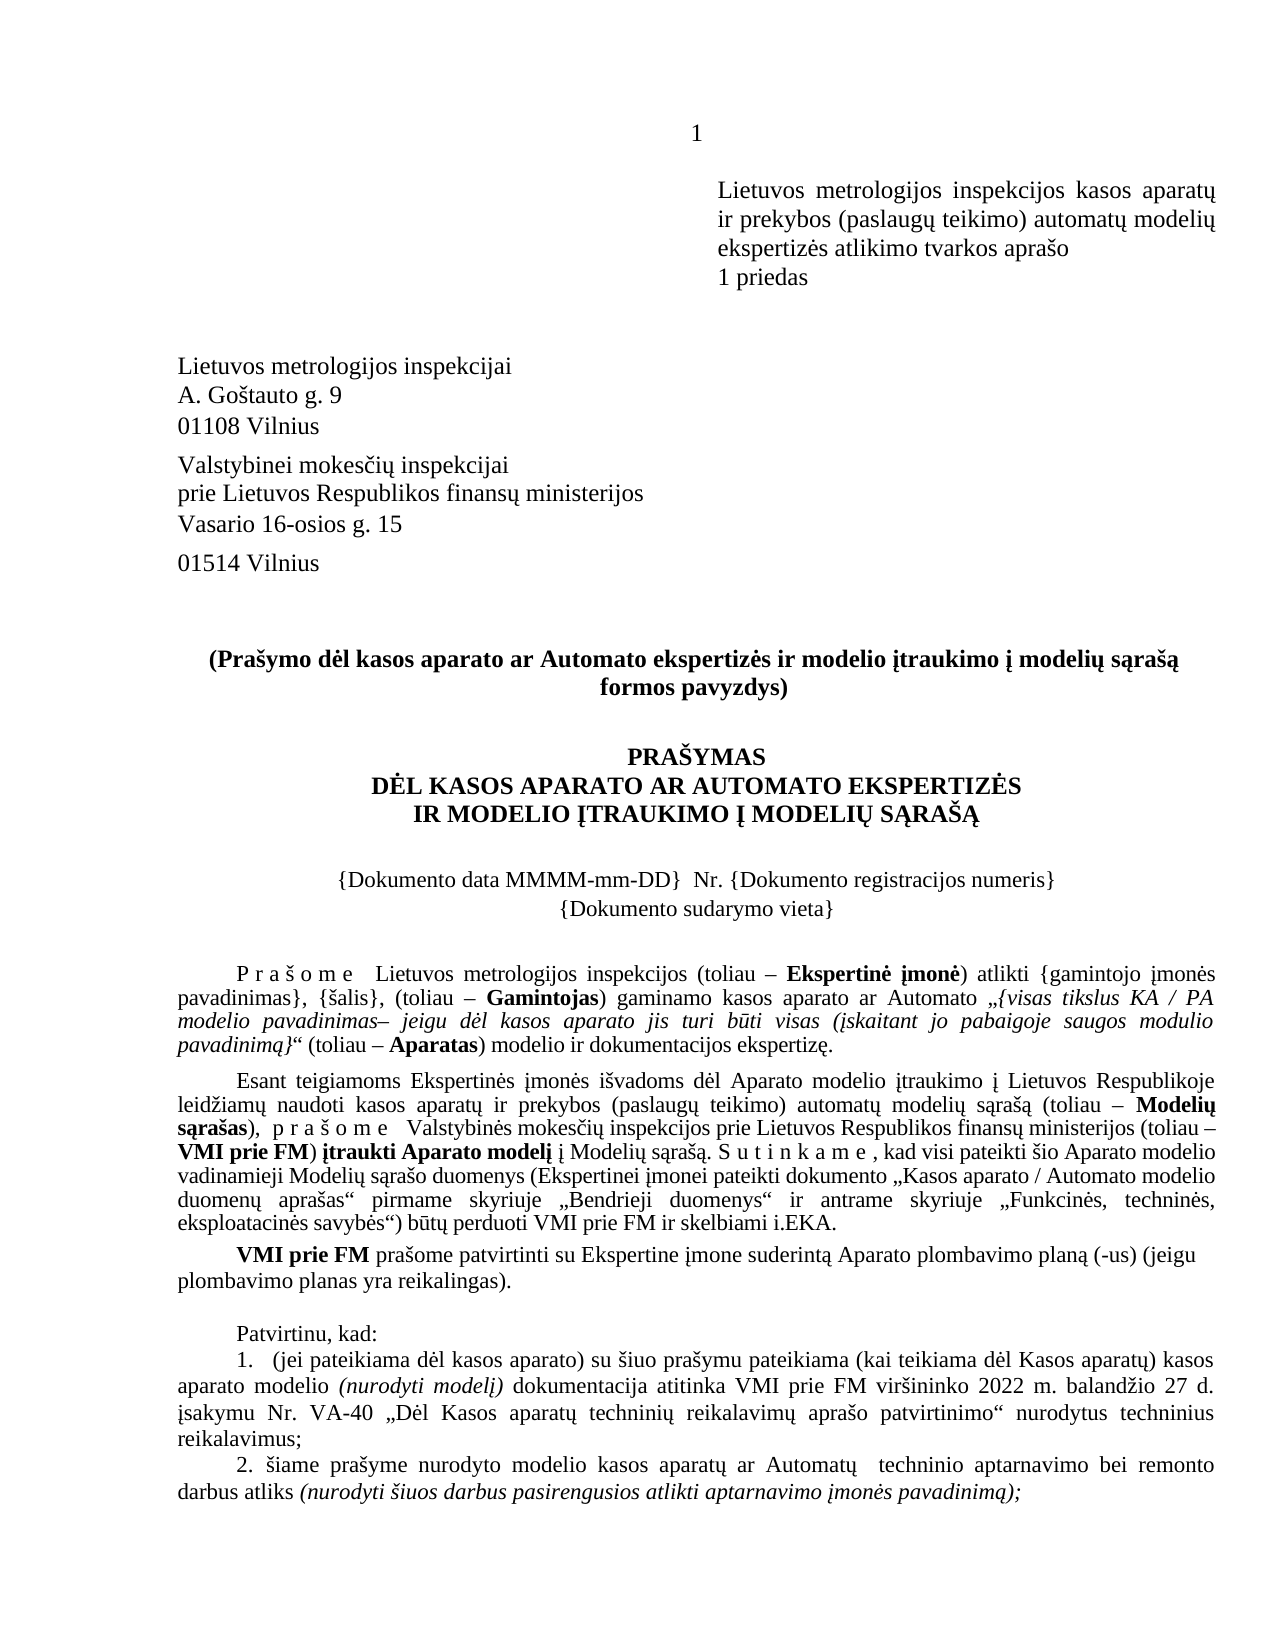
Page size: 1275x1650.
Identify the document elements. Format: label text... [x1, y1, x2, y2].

text Lietuvos metrologijos inspekcijai A. Goštauto g. 9 [177, 351, 1216, 409]
text Prašome Lietuvos metrologijos inspekcijos (toliau – Ekspertinė įmonė) atlikti {gamintojo įmonės pavadinimas}, {šalis}, (toliau – Gamintojas) gaminamo kasos aparato ar Automato „{visas tikslus KA / PA modelio pavadinimas– jeigu dėl kasos aparato jis turi būti visas (įskaitant jo pabaigoje saugos modulio pavadinimą}“ (toliau – Aparatas) modelio ir dokumentacijos ekspertizę. [177, 963, 1216, 1058]
text VMI prie FM prašome patvirtinti su Ekspertine įmone suderintą Aparato plombavimo planą (-us) (jeigu plombavimo planas yra reikalingas). [177, 1241, 1216, 1293]
text {Dokumento data MMMM-mm-DD} Nr. {Dokumento registracijos numeris} {Dokumento sudarymo vieta} [177, 867, 1216, 922]
text 1. (jei pateikiama dėl kasos aparato) su šiuo prašymu pateikiama (kai teikiama dėl Kasos aparatų) kasos aparato modelio (nurodyti modelį) dokumentacija atitinka VMI prie FM viršininko 2022 m. balandžio 27 d. įsakymu Nr. VA-40 „Dėl Kasos aparatų techninių reikalavimų aprašo patvirtinimo“ nurodytus techninius reikalavimus; [177, 1346, 1216, 1451]
text Esant teigiamoms Ekspertinės įmonės išvadoms dėl Aparato modelio įtraukimo į Lietuvos Respublikoje leidžiamų naudoti kasos aparatų ir prekybos (paslaugų teikimo) automatų modelių sąrašą (toliau – Modelių sąrašas), prašome Valstybinės mokesčių inspekcijos prie Lietuvos Respublikos finansų ministerijos (toliau – VMI prie FM) įtraukti Aparato modelį į Modelių sąrašą. Sutinkame, kad visi pateikti šio Aparato modelio vadinamieji Modelių sąrašo duomenys (Ekspertinei įmonei pateikti dokumento „Kasos aparato / Automato modelio duomenų aprašas“ pirmame skyriuje „Bendrieji duomenys“ ir antrame skyriuje „Funkcinės, techninės, eksploatacinės savybės“) būtų perduoti VMI prie FM ir skelbiami i.EKA. [177, 1070, 1216, 1236]
text Patvirtinu, kad: [177, 1320, 1216, 1346]
text 01108 Vilnius [177, 411, 1216, 440]
text 01514 Vilnius [177, 548, 1216, 577]
text Lietuvos metrologijos inspekcijos kasos aparatų ir prekybos (paslaugų teikimo) automatų modelių ekspertizės atlikimo tvarkos aprašo [717, 176, 1216, 262]
text Valstybinei mokesčių inspekcijai prie Lietuvos Respublikos finansų ministerijos [177, 450, 1216, 507]
text Vasario 16-osios g. 15 [177, 509, 1216, 538]
text 1 priedas [717, 262, 1216, 291]
text 2. šiame prašyme nurodyto modelio kasos aparatų ar Automatų techninio aptarnavimo bei remonto darbus atliks (nurodyti šiuos darbus pasirengusios atlikti aptarnavimo įmonės pavadinimą); [177, 1451, 1216, 1504]
text Prašymas dėl kasos aparato AR AUTOMATO ekspertizės ir modelio įtraukimo į modelių sąrašą [177, 742, 1216, 828]
text (Prašymo dėl kasos aparato ar Automato ekspertizės ir modelio įtraukimo į modelių sąrašą formos pavyzdys) [177, 644, 1211, 701]
